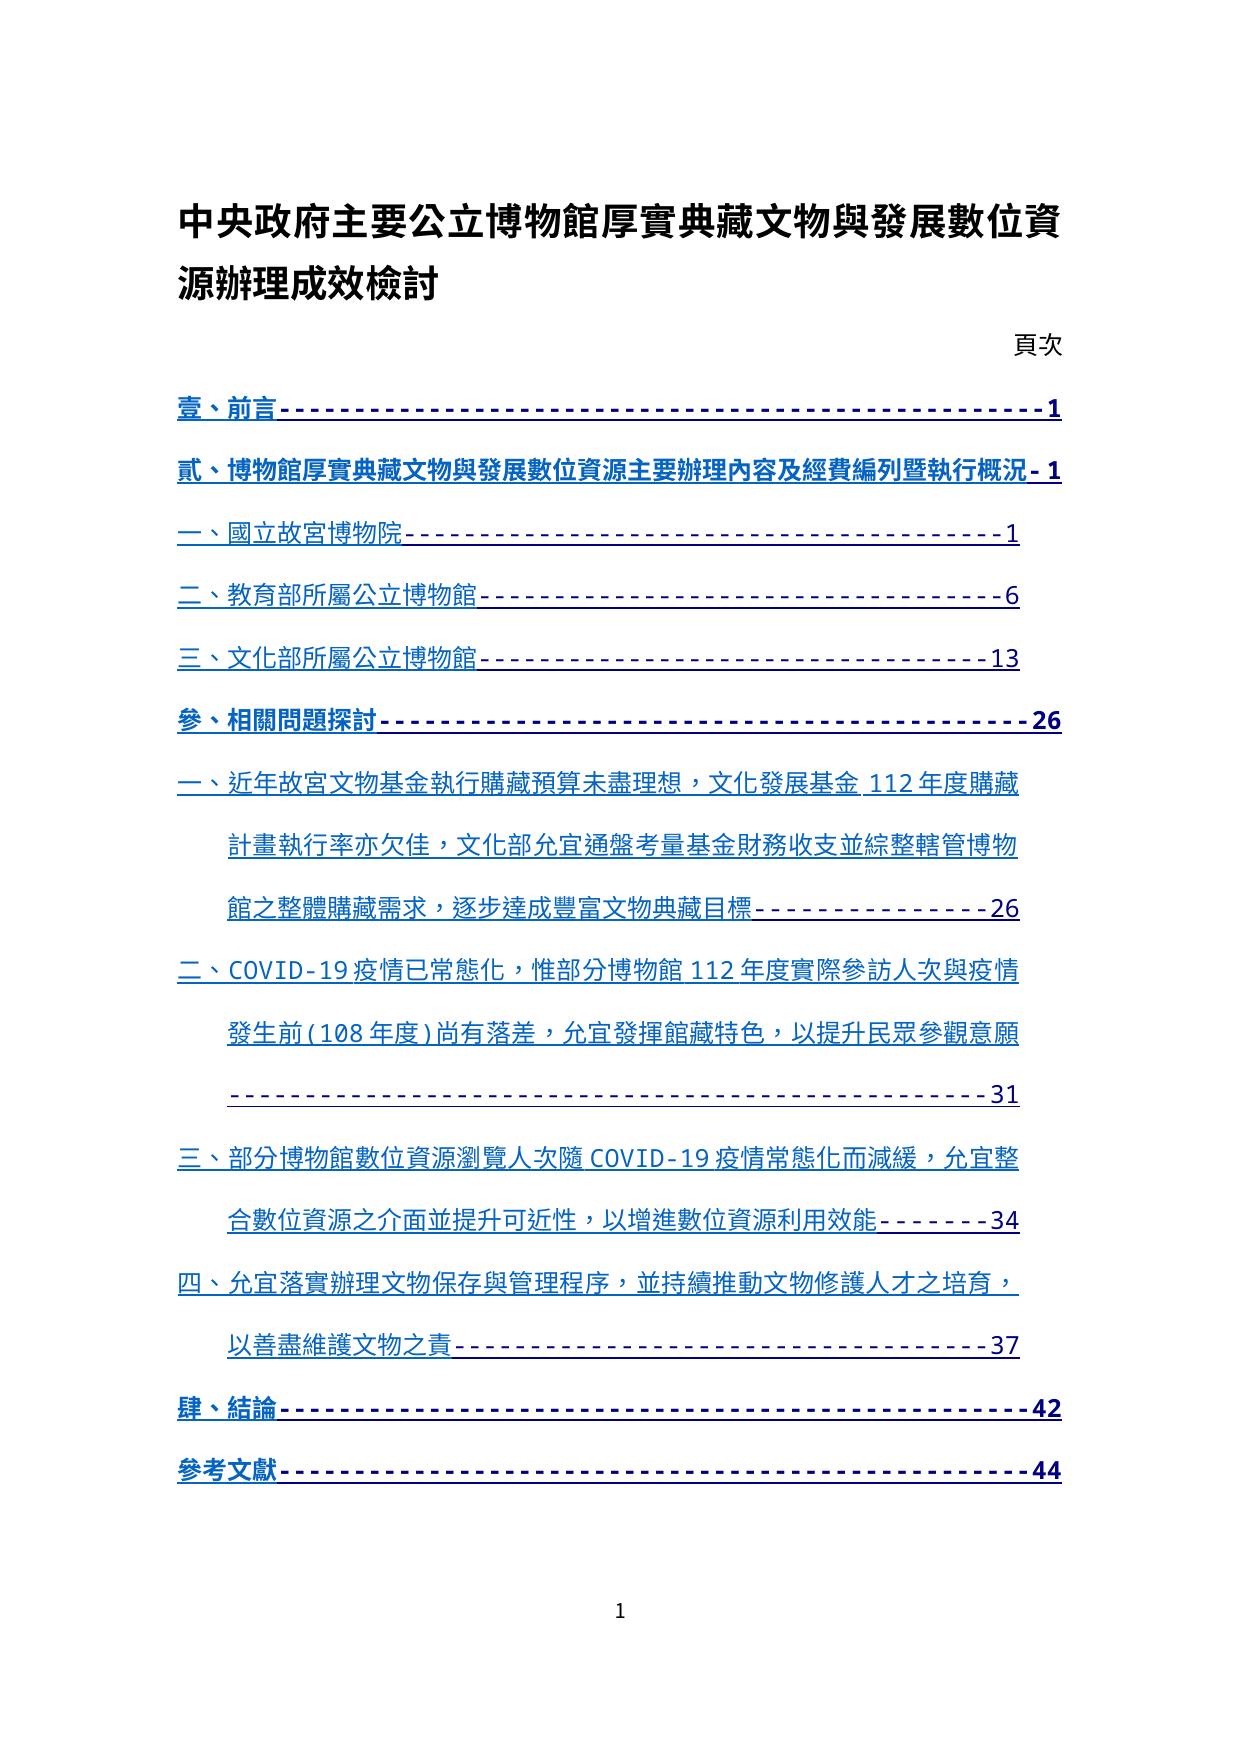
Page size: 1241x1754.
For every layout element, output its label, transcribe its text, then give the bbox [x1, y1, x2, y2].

text 三、部分博物館數位資源瀏覽人次隨COVID-19疫情常態化而減緩，允宜整 [177, 1115, 1019, 1169]
text [177, 671, 1019, 677]
text 貳、博物館厚實典藏文物與發展數位資源主要辦理內容及經費編列暨執行概況 1 [177, 427, 1063, 490]
text 發生前(108年度)尚有落差，允宜發揮館藏特色，以提升民眾參觀意願 31 [177, 984, 1019, 1115]
text 四、允宜落實辦理文物保存與管理程序，並持續推動文物修護人才之培育， [177, 1240, 1019, 1294]
text [177, 546, 1019, 552]
text 中央政府主要公立博物館厚實典藏文物與發展數位資源辦理成效檢討 [177, 177, 1063, 302]
text 參考文獻 44 [177, 1427, 1063, 1490]
text [177, 609, 1019, 615]
text 頁次 [177, 302, 1063, 365]
text 一、近年故宮文物基金執行購藏預算未盡理想，文化發展基金112年度購藏計畫執行率亦欠佳，文化部允宜通盤考量基金財務收支並綜整轄管博物館之整體購藏需求，逐步達成豐富文物典藏目標 26 [177, 740, 1019, 927]
text 壹、前言 1 [177, 365, 1063, 427]
text 一、國立故宮博物院 1 [177, 490, 1019, 544]
text 以善盡維護文物之責 37 [177, 1295, 1019, 1365]
text 肆、結論 42 [177, 1365, 1063, 1427]
text 三、文化部所屬公立博物館 13 [177, 615, 1019, 669]
text 參、相關問題探討 26 [177, 677, 1063, 740]
text 合數位資源之介面並提升可近性，以增進數位資源利用效能 34 [177, 1171, 1019, 1240]
text 二、教育部所屬公立博物館 6 [177, 552, 1019, 607]
text 二、COVID-19疫情已常態化，惟部分博物館112年度實際參訪人次與疫情 [177, 927, 1019, 982]
